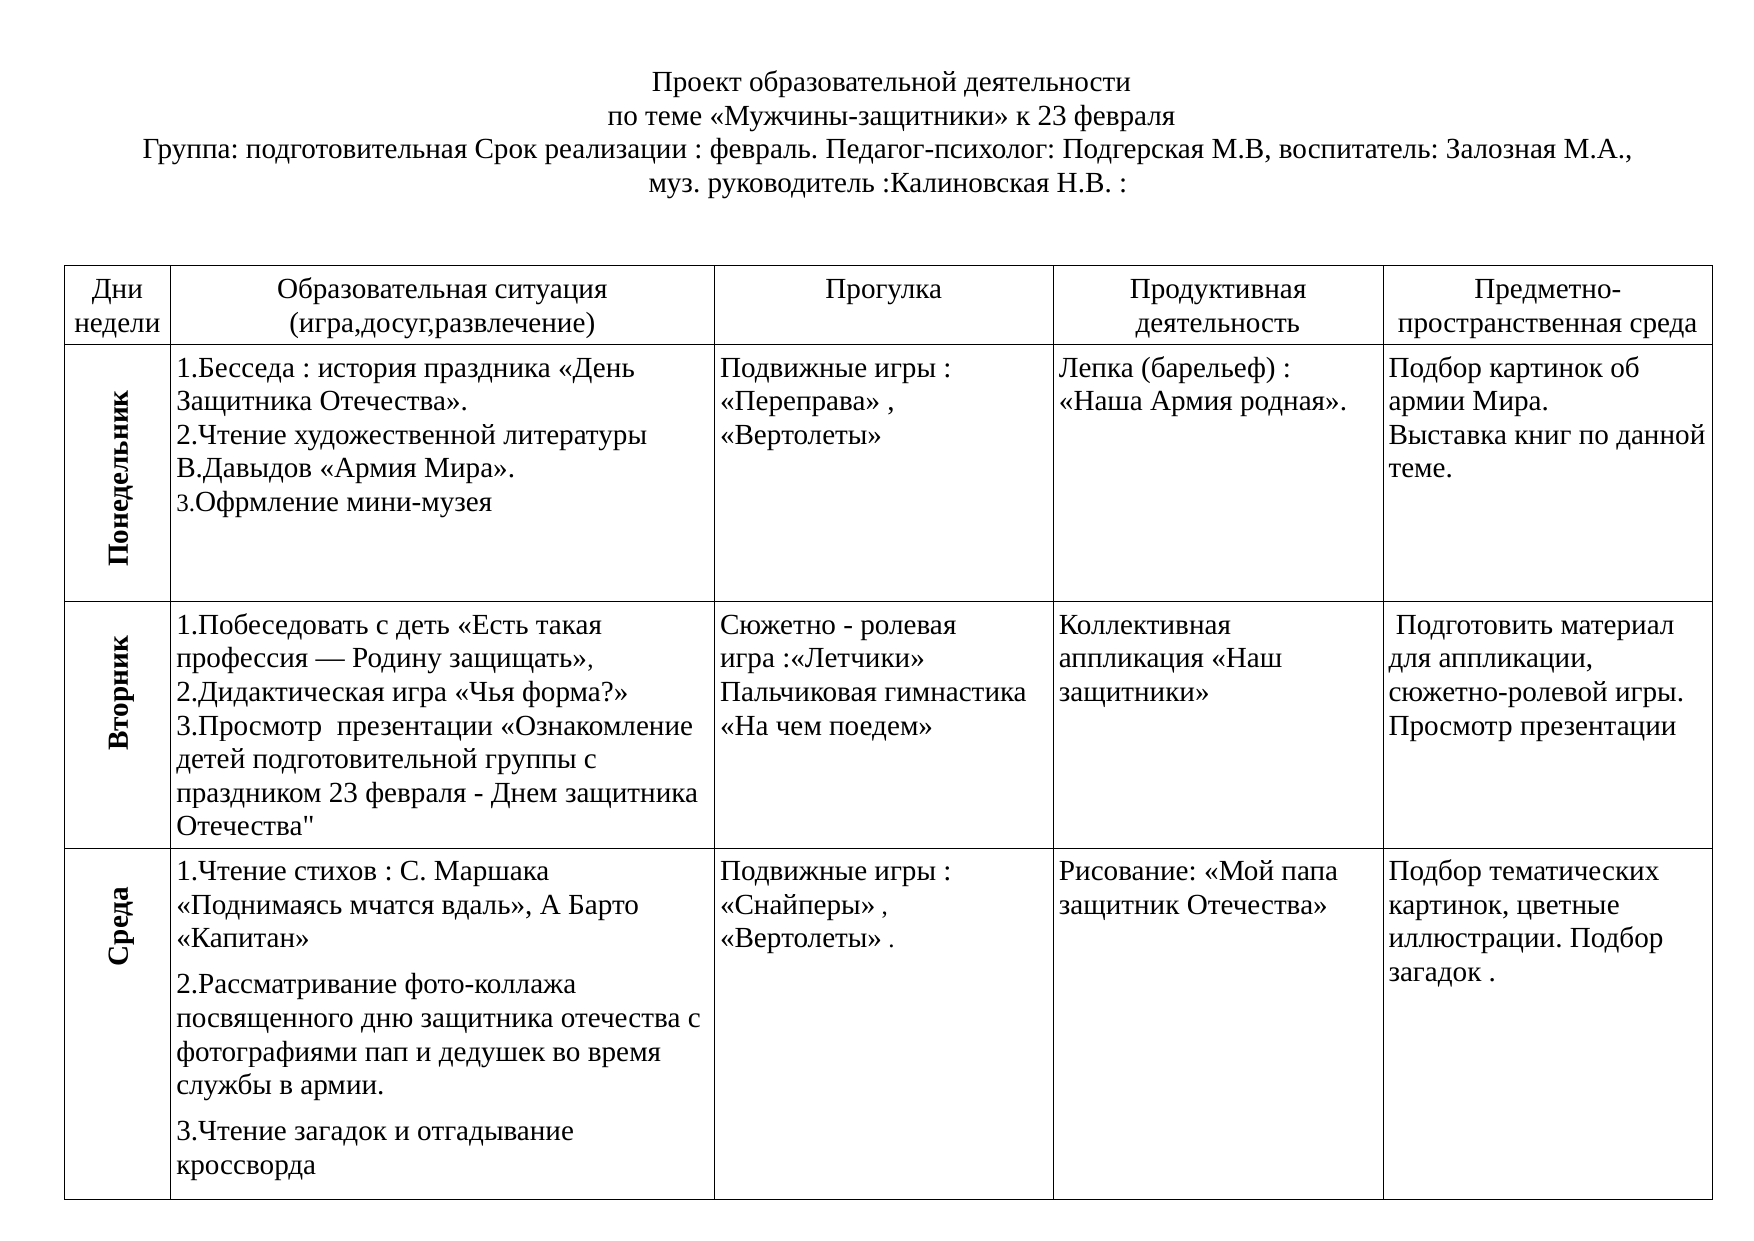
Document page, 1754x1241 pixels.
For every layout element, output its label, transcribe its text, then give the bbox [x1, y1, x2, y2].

table_cell 1.Чтение стихов : С. Маршака «Поднимаясь мчатся вдаль», А Барто «Капитан» 2.Рассматривание фото-коллажа посвященного дню защитника отечества с фотографиями пап и дедушек во время службы в армии. 3.Чтение загадок и отгадывание кроссворда [171, 849, 714, 1198]
table_cell 1.Бесседа : история праздника «День Защитника Отечества». 2.Чтение художественной литературы В.Давыдов «Армия Мира». 3.Офрмление мини-музея [171, 345, 714, 601]
table_cell Коллективная аппликация «Наш защитники» [1054, 602, 1383, 848]
table_cell Среда [65, 849, 170, 1198]
table_header Предметно-пространственная среда [1384, 266, 1712, 344]
table_cell Вторник [65, 602, 170, 848]
table_cell Рисование: «Мой папа защитник Отечества» [1054, 849, 1383, 1198]
table_cell Понедельник [65, 345, 170, 601]
table_cell Подготовить материал для аппликации, сюжетно-ролевой игры. Просмотр презентации [1384, 602, 1712, 848]
table_cell Лепка (барельеф) : «Наша Армия родная». [1054, 345, 1383, 601]
table_cell Подбор тематических картинок, цветные иллюстрации. Подбор загадок . [1384, 849, 1712, 1198]
table_cell Подвижные игры : «Снайперы» , «Вертолеты» . [715, 849, 1053, 1198]
table_cell Подвижные игры : «Переправа» , «Вертолеты» [715, 345, 1053, 601]
text муз. руководитель :Калиновская Н.В. : [70, 165, 1712, 198]
table_header Прогулка [715, 266, 1053, 344]
text Проект образовательной деятельности [70, 64, 1712, 98]
text по теме «Мужчины-защитники» к 23 февраля [70, 98, 1712, 131]
table_cell Сюжетно - ролевая игра :«Летчики» Пальчиковая гимнастика «На чем поедем» [715, 602, 1053, 848]
table_cell Подбор картинок об армии Мира. Выставка книг по данной теме. [1384, 345, 1712, 601]
table_header Дни недели [65, 266, 170, 344]
table_header Продуктивная деятельность [1054, 266, 1383, 344]
text Группа: подготовительная Срок реализации : февраль. Педагог-психолог: Подгерская М.В, воспитатель: Залозная М.А., [70, 131, 1712, 165]
table_cell 1.Побеседовать с деть «Есть такая профессия — Родину защищать», 2.Дидактическая игра «Чья форма?» 3.Просмотр презентации «Ознакомление детей подготовительной группы с праздником 23 февраля - Днем защитника Отечества" [171, 602, 714, 848]
table_header Образовательная ситуация (игра,досуг,развлечение) [171, 266, 714, 344]
